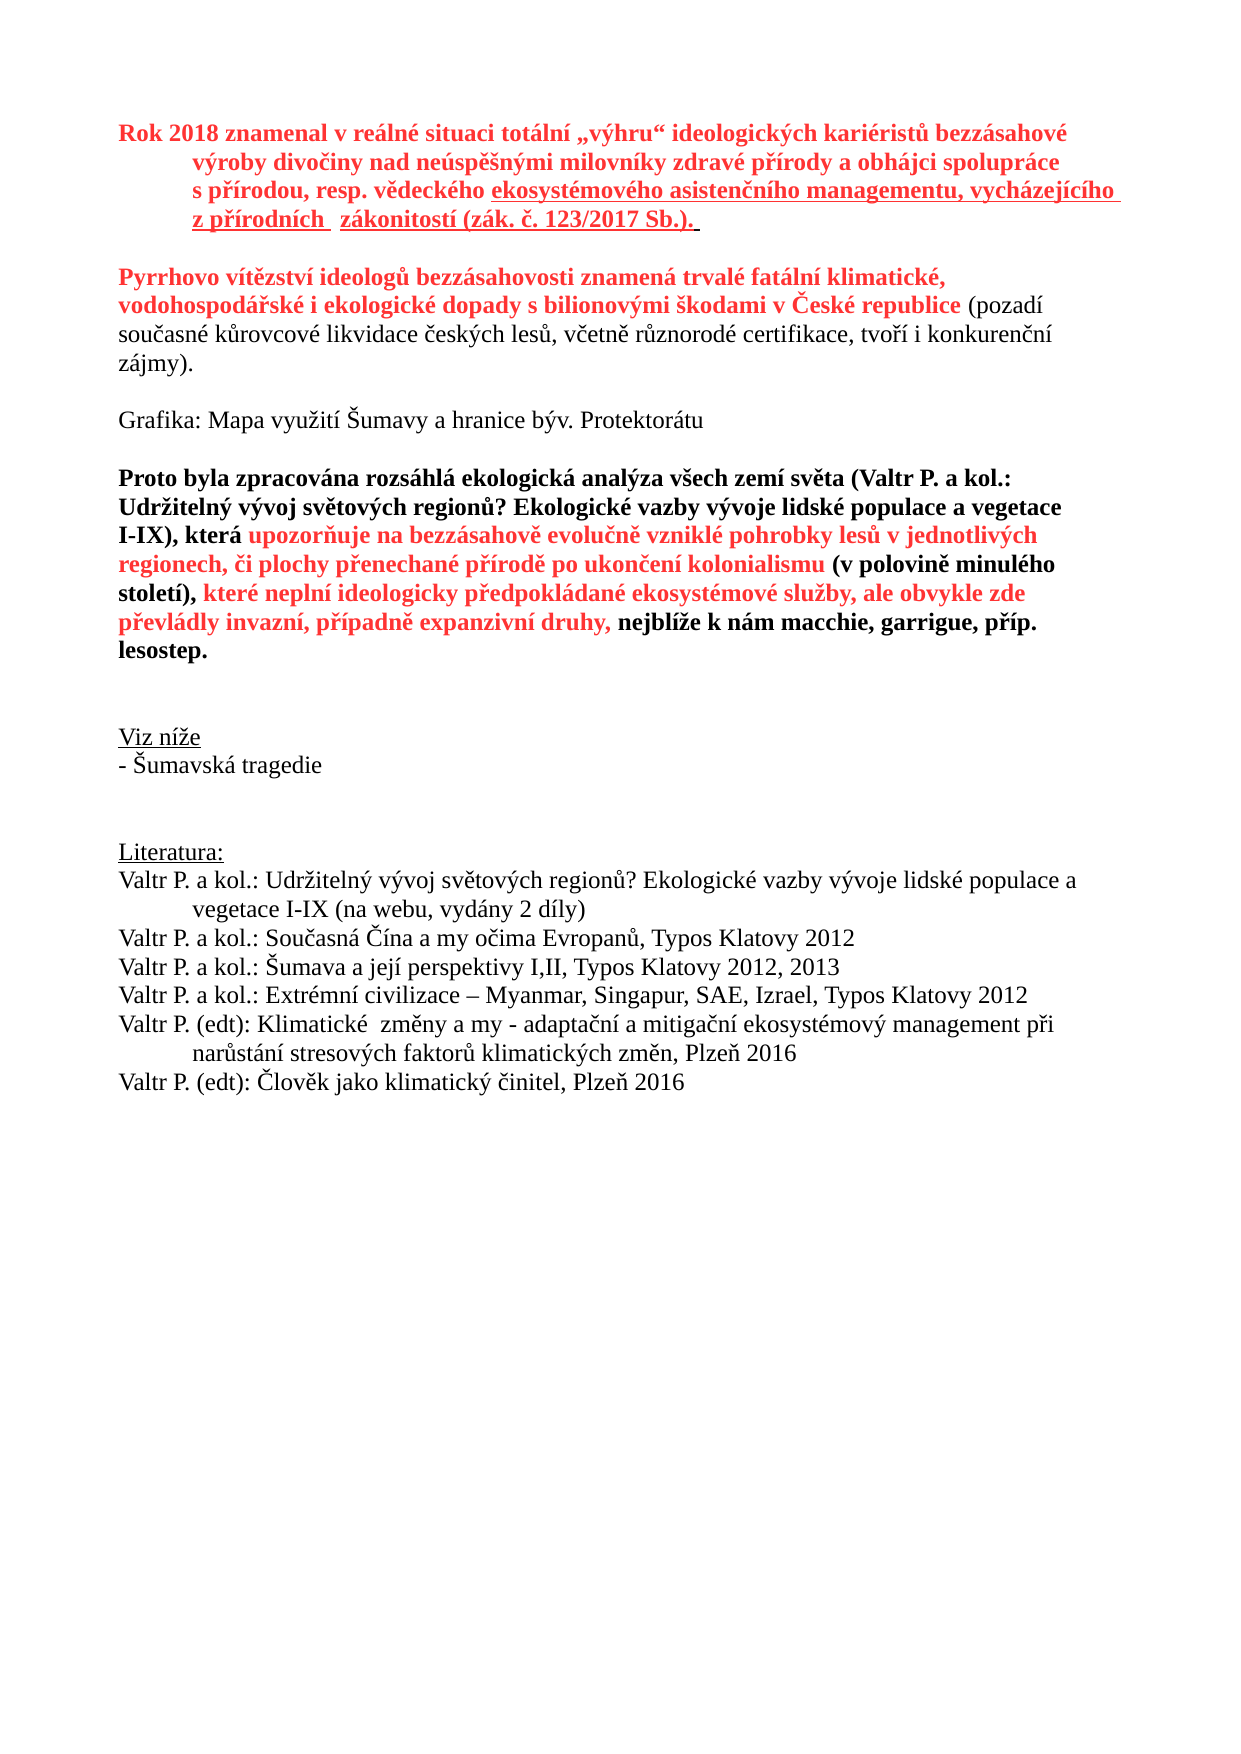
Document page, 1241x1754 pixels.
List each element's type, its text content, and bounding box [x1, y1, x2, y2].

text Grafika: Mapa využití Šumavy a hranice býv. Protektorátu [118, 406, 1122, 434]
text Valtr P. a kol.: Současná Čína a my očima Evropanů, Typos Klatovy 2012 [118, 923, 1122, 952]
text Literatura: [118, 837, 1122, 866]
text Viz níže [118, 722, 1122, 751]
text Valtr P. a kol.: Extrémní civilizace – Myanmar, Singapur, SAE, Izrael, Typos Klatovy 2012 [118, 981, 1122, 1009]
text Rok 2018 znamenal v reálné situaci totální „výhru“ ideologických kariéristů bezzásahové výroby divočiny nad neúspěšnými milovníky zdravé přírody a obhájci spolupráce s přírodou, resp. vědeckého ekosystémového asistenčního managementu, vycházejícího z přírodních zákonitostí (zák. č. 123/2017 Sb.). [118, 118, 1122, 233]
text Valtr P. a kol.: Udržitelný vývoj světových regionů? Ekologické vazby vývoje lidské populace a vegetace I-IX (na webu, vydány 2 díly) [118, 866, 1122, 923]
text Pyrrhovo vítězství ideologů bezzásahovosti znamená trvalé fatální klimatické, vodohospodářské i ekologické dopady s bilionovými škodami v České republice (pozadí současné kůrovcové likvidace českých lesů, včetně různorodé certifikace, tvoří i konkurenční zájmy). [118, 262, 1122, 377]
text Valtr P. a kol.: Šumava a její perspektivy I,II, Typos Klatovy 2012, 2013 [118, 952, 1122, 981]
text Valtr P. (edt): Klimatické změny a my - adaptační a mitigační ekosystémový management při narůstání stresových faktorů klimatických změn, Plzeň 2016 [118, 1009, 1122, 1067]
text Proto byla zpracována rozsáhlá ekologická analýza všech zemí světa (Valtr P. a kol.: Udržitelný vývoj světových regionů? Ekologické vazby vývoje lidské populace a vegetace I-IX), která upozorňuje na bezzásahově evolučně vzniklé pohrobky lesů v jednotlivých regionech, či plochy přenechané přírodě po ukončení kolonialismu (v polovině minulého století), které neplní ideologicky předpokládané ekosystémové služby, ale obvykle zde převládly invazní, případně expanzivní druhy, nejblíže k nám macchie, garrigue, příp. lesostep. [118, 463, 1122, 664]
text - Šumavská tragedie [118, 751, 1122, 779]
text Valtr P. (edt): Člověk jako klimatický činitel, Plzeň 2016 [118, 1067, 1122, 1096]
